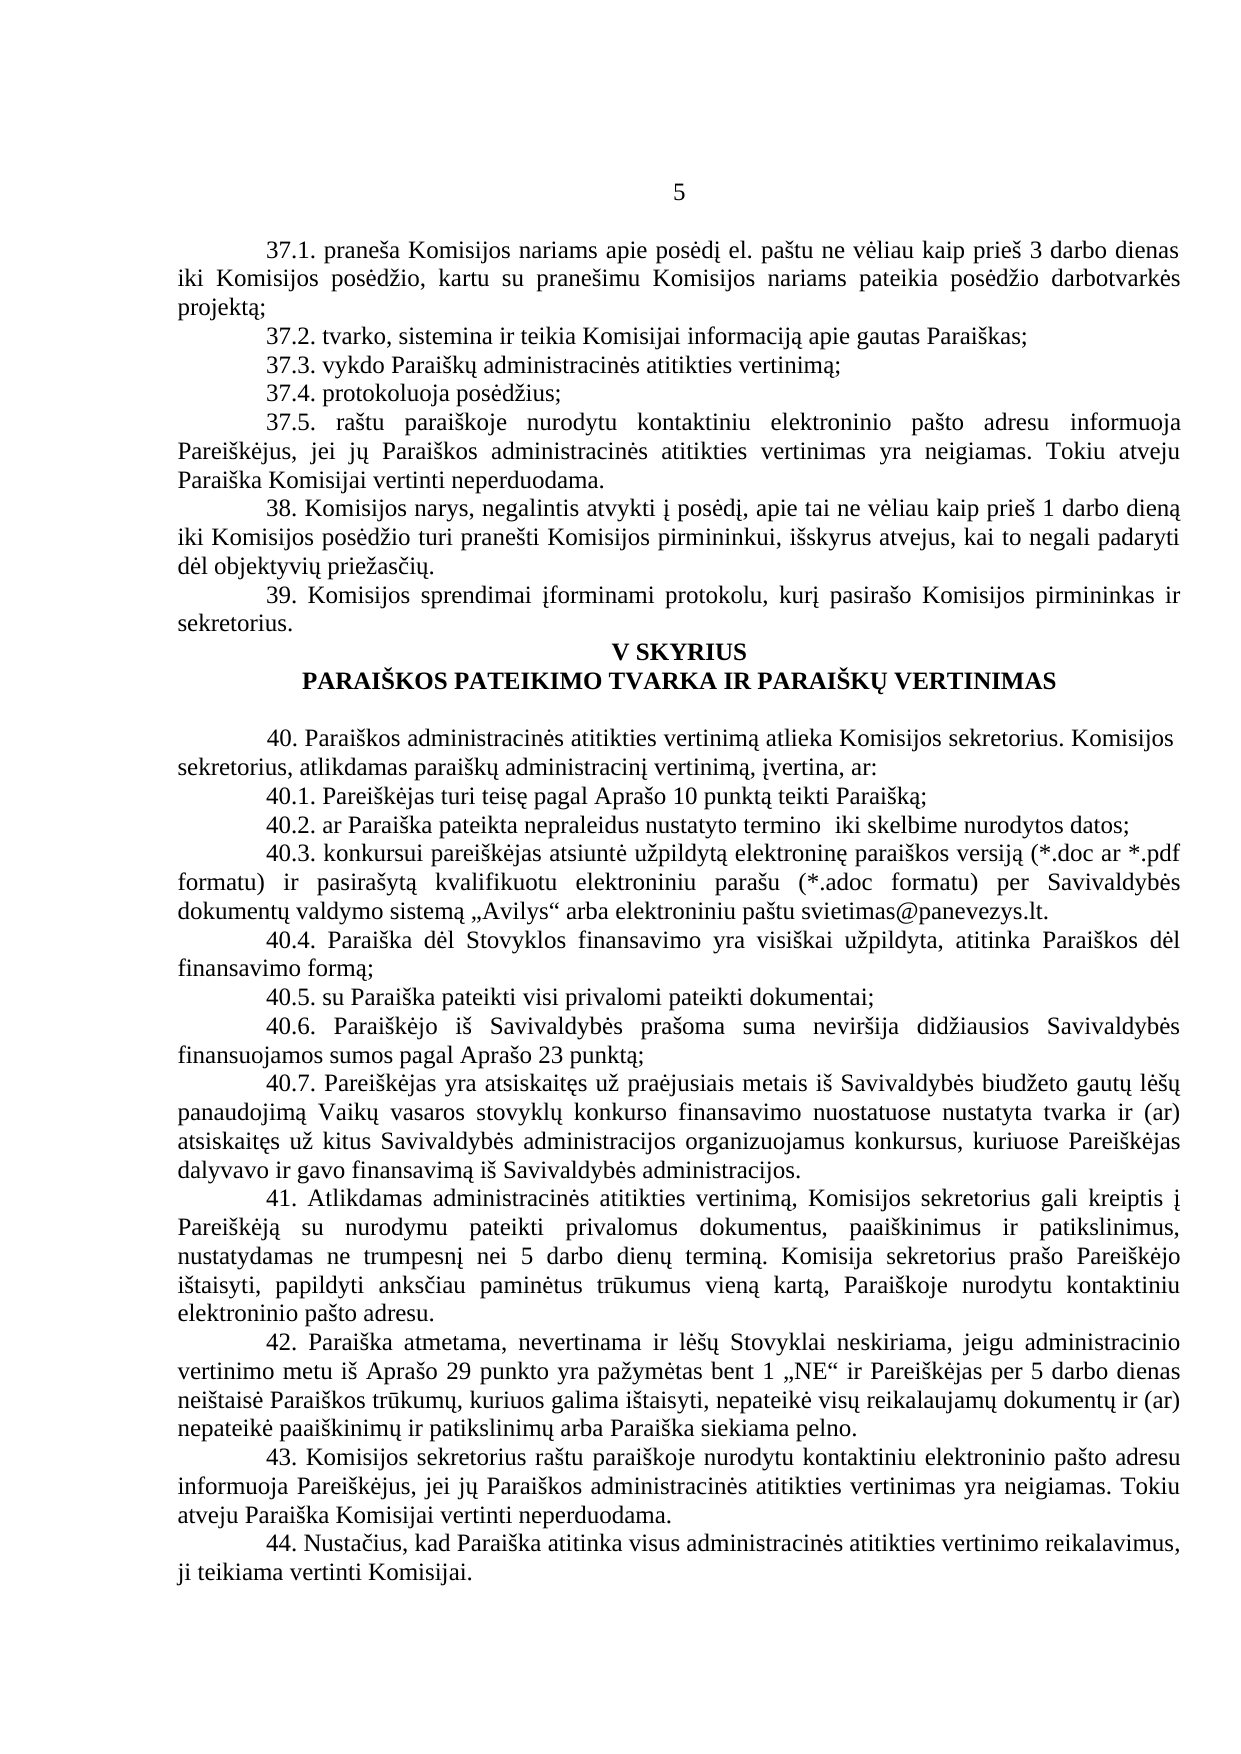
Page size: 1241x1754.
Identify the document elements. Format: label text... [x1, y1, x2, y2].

text 38. Komisijos narys, negalintis atvykti į posėdį, apie tai ne vėliau kaip prieš 1 darbo dieną iki Komisijos posėdžio turi pranešti Komisijos pirmininkui, išskyrus atvejus, kai to negali padaryti dėl objektyvių priežasčių. [177, 493, 1181, 580]
text PARAIŠKOS PATEIKIMO TVARKA IR PARAIŠKŲ VERTINIMAS [177, 666, 1181, 695]
text 41. Atlikdamas administracinės atitikties vertinimą, Komisijos sekretorius gali kreiptis į Pareiškėją su nurodymu pateikti privalomus dokumentus, paaiškinimus ir patikslinimus, nustatydamas ne trumpesnį nei 5 darbo dienų terminą. Komisija sekretorius prašo Pareiškėjo ištaisyti, papildyti anksčiau paminėtus trūkumus vieną kartą, Paraiškoje nurodytu kontaktiniu elektroninio pašto adresu. [177, 1183, 1181, 1327]
text 42. Paraiška atmetama, nevertinama ir lėšų Stovyklai neskiriama, jeigu administracinio vertinimo metu iš Aprašo 29 punkto yra pažymėtas bent 1 „NE“ ir Pareiškėjas per 5 darbo dienas neištaisė Paraiškos trūkumų, kuriuos galima ištaisyti, nepateikė visų reikalaujamų dokumentų ir (ar) nepateikė paaiškinimų ir patikslinimų arba Paraiška siekiama pelno. [177, 1327, 1181, 1442]
text 40.3. konkursui pareiškėjas atsiuntė užpildytą elektroninę paraiškos versiją (*.doc ar *.pdf formatu) ir pasirašytą kvalifikuotu elektroniniu parašu (*.adoc formatu) per Savivaldybės dokumentų valdymo sistemą „Avilys“ arba elektroniniu paštu svietimas@panevezys.lt. [177, 838, 1181, 925]
text 40.1. Pareiškėjas turi teisę pagal Aprašo 10 punktą teikti Paraišką; [177, 781, 1181, 810]
text V SKYRIUS [177, 637, 1181, 666]
text 37.4. protokoluoja posėdžius; [177, 378, 1181, 407]
text 37.3. vykdo Paraiškų administracinės atitikties vertinimą; [177, 350, 1181, 378]
text 40.7. Pareiškėjas yra atsiskaitęs už praėjusiais metais iš Savivaldybės biudžeto gautų lėšų panaudojimą Vaikų vasaros stovyklų konkurso finansavimo nuostatuose nustatyta tvarka ir (ar) atsiskaitęs už kitus Savivaldybės administracijos organizuojamus konkursus, kuriuose Pareiškėjas dalyvavo ir gavo finansavimą iš Savivaldybės administracijos. [177, 1068, 1181, 1183]
text 44. Nustačius, kad Paraiška atitinka visus administracinės atitikties vertinimo reikalavimus, ji teikiama vertinti Komisijai. [177, 1528, 1181, 1586]
text 43. Komisijos sekretorius raštu paraiškoje nurodytu kontaktiniu elektroninio pašto adresu informuoja Pareiškėjus, jei jų Paraiškos administracinės atitikties vertinimas yra neigiamas. Tokiu atveju Paraiška Komisijai vertinti neperduodama. [177, 1442, 1181, 1528]
text 40.5. su Paraiška pateikti visi privalomi pateikti dokumentai; [177, 982, 1181, 1011]
text 37.1. praneša Komisijos nariams apie posėdį el. paštu ne vėliau kaip prieš 3 darbo dienas iki Komisijos posėdžio, kartu su pranešimu Komisijos nariams pateikia posėdžio darbotvarkės projektą; [177, 235, 1181, 321]
text 37.5. raštu paraiškoje nurodytu kontaktiniu elektroninio pašto adresu informuoja Pareiškėjus, jei jų Paraiškos administracinės atitikties vertinimas yra neigiamas. Tokiu atveju Paraiška Komisijai vertinti neperduodama. [177, 407, 1181, 493]
text 37.2. tvarko, sistemina ir teikia Komisijai informaciją apie gautas Paraiškas; [177, 321, 1181, 350]
text 40.4. Paraiška dėl Stovyklos finansavimo yra visiškai užpildyta, atitinka Paraiškos dėl finansavimo formą; [177, 925, 1181, 982]
text 39. Komisijos sprendimai įforminami protokolu, kurį pasirašo Komisijos pirmininkas ir sekretorius. [177, 580, 1181, 637]
text 40.6. Paraiškėjo iš Savivaldybės prašoma suma neviršija didžiausios Savivaldybės finansuojamos sumos pagal Aprašo 23 punktą; [177, 1011, 1181, 1068]
text 40. Paraiškos administracinės atitikties vertinimą atlieka Komisijos sekretorius. Komisijos sekretorius, atlikdamas paraiškų administracinį vertinimą, įvertina, ar: [177, 723, 1175, 781]
text 40.2. ar Paraiška pateikta nepraleidus nustatyto termino iki skelbime nurodytos datos; [177, 810, 1181, 838]
